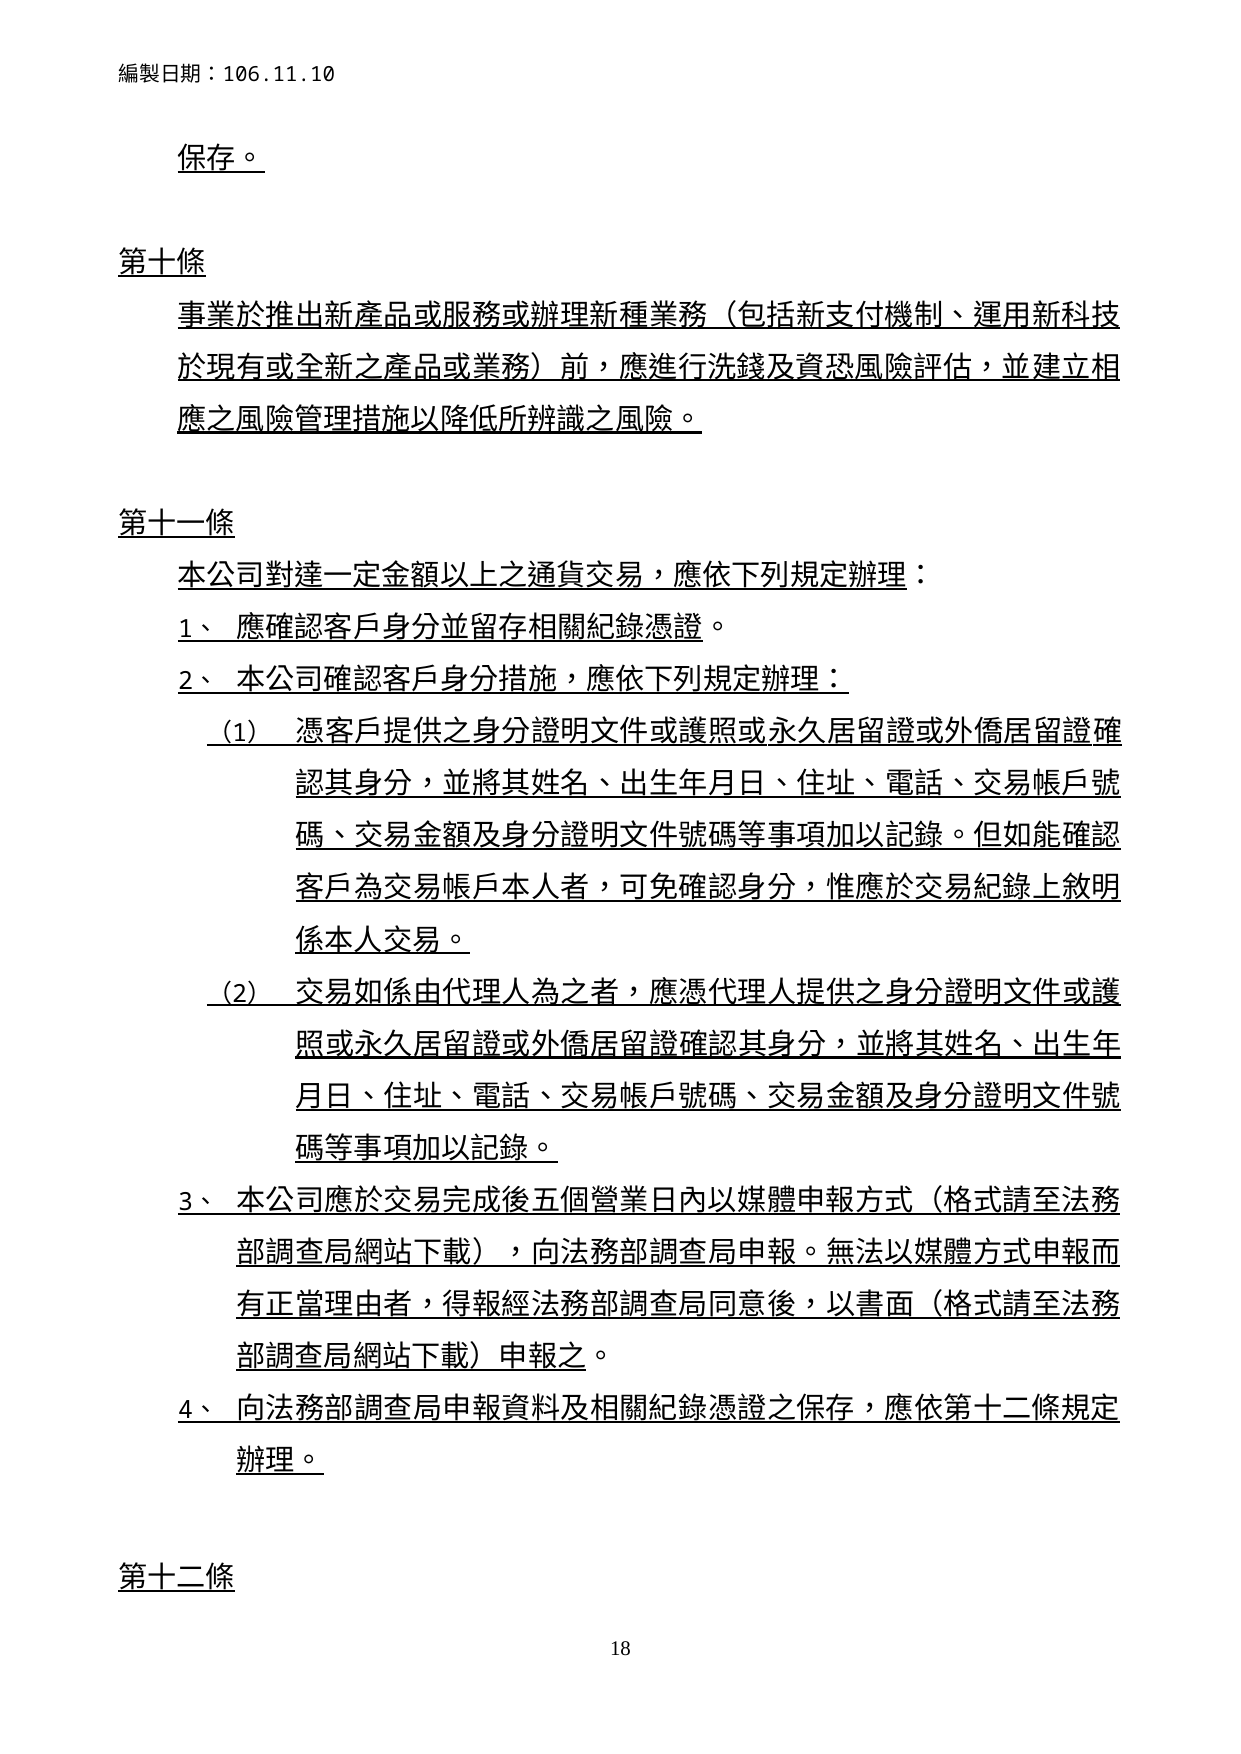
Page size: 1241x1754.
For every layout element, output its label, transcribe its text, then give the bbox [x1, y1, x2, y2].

text 第十條 [118, 231, 1122, 283]
text 保存。 [177, 127, 1122, 179]
list 應確認客戶身分並留存相關紀錄憑證。 [178, 596, 1122, 648]
list 本公司確認客戶身分措施，應依下列規定辦理： [178, 648, 1122, 700]
list 本公司應於交易完成後五個營業日內以媒體申報方式（格式請至法務部調查局網站下載），向法務部調查局申報。無法以媒體方式申報而有正當理由者，得報經法務部調查局同意後，以書面（格式請至法務部調查局網站下載）申報之。 [178, 1169, 1122, 1377]
list 交易如係由代理人為之者，應憑代理人提供之身分證明文件或護照或永久居留證或外僑居留證確認其身分，並將其姓名、出生年月日、住址、電話、交易帳戶號碼、交易金額及身分證明文件號碼等事項加以記錄。 [207, 960, 1122, 1169]
list 向法務部調查局申報資料及相關紀錄憑證之保存，應依第十二條規定辦理。 [178, 1377, 1122, 1481]
list 認其身分，並將其姓名、出生年月日、住址、電話、交易帳戶號碼、交易金額及身分證明文件號碼等事項加以記錄。但如能確認客戶為交易帳戶本人者，可免確認身分，惟應於交易紀錄上敘明係本人交易。 [207, 745, 1122, 960]
text 事業於推出新產品或服務或辦理新種業務（包括新支付機制、運用新科技於現有或全新之產品或業務）前，應進行洗錢及資恐風險評估，並建立相應之風險管理措施以降低所辨識之風險。 [177, 283, 1122, 439]
text 第十一條 [118, 492, 1122, 544]
list 憑客戶提供之身分證明文件或護照或永久居留證或外僑居留證確 [207, 700, 1122, 744]
text 第十二條 [118, 1533, 1122, 1596]
text 本公司對達一定金額以上之通貨交易，應依下列規定辦理： [177, 544, 1122, 596]
